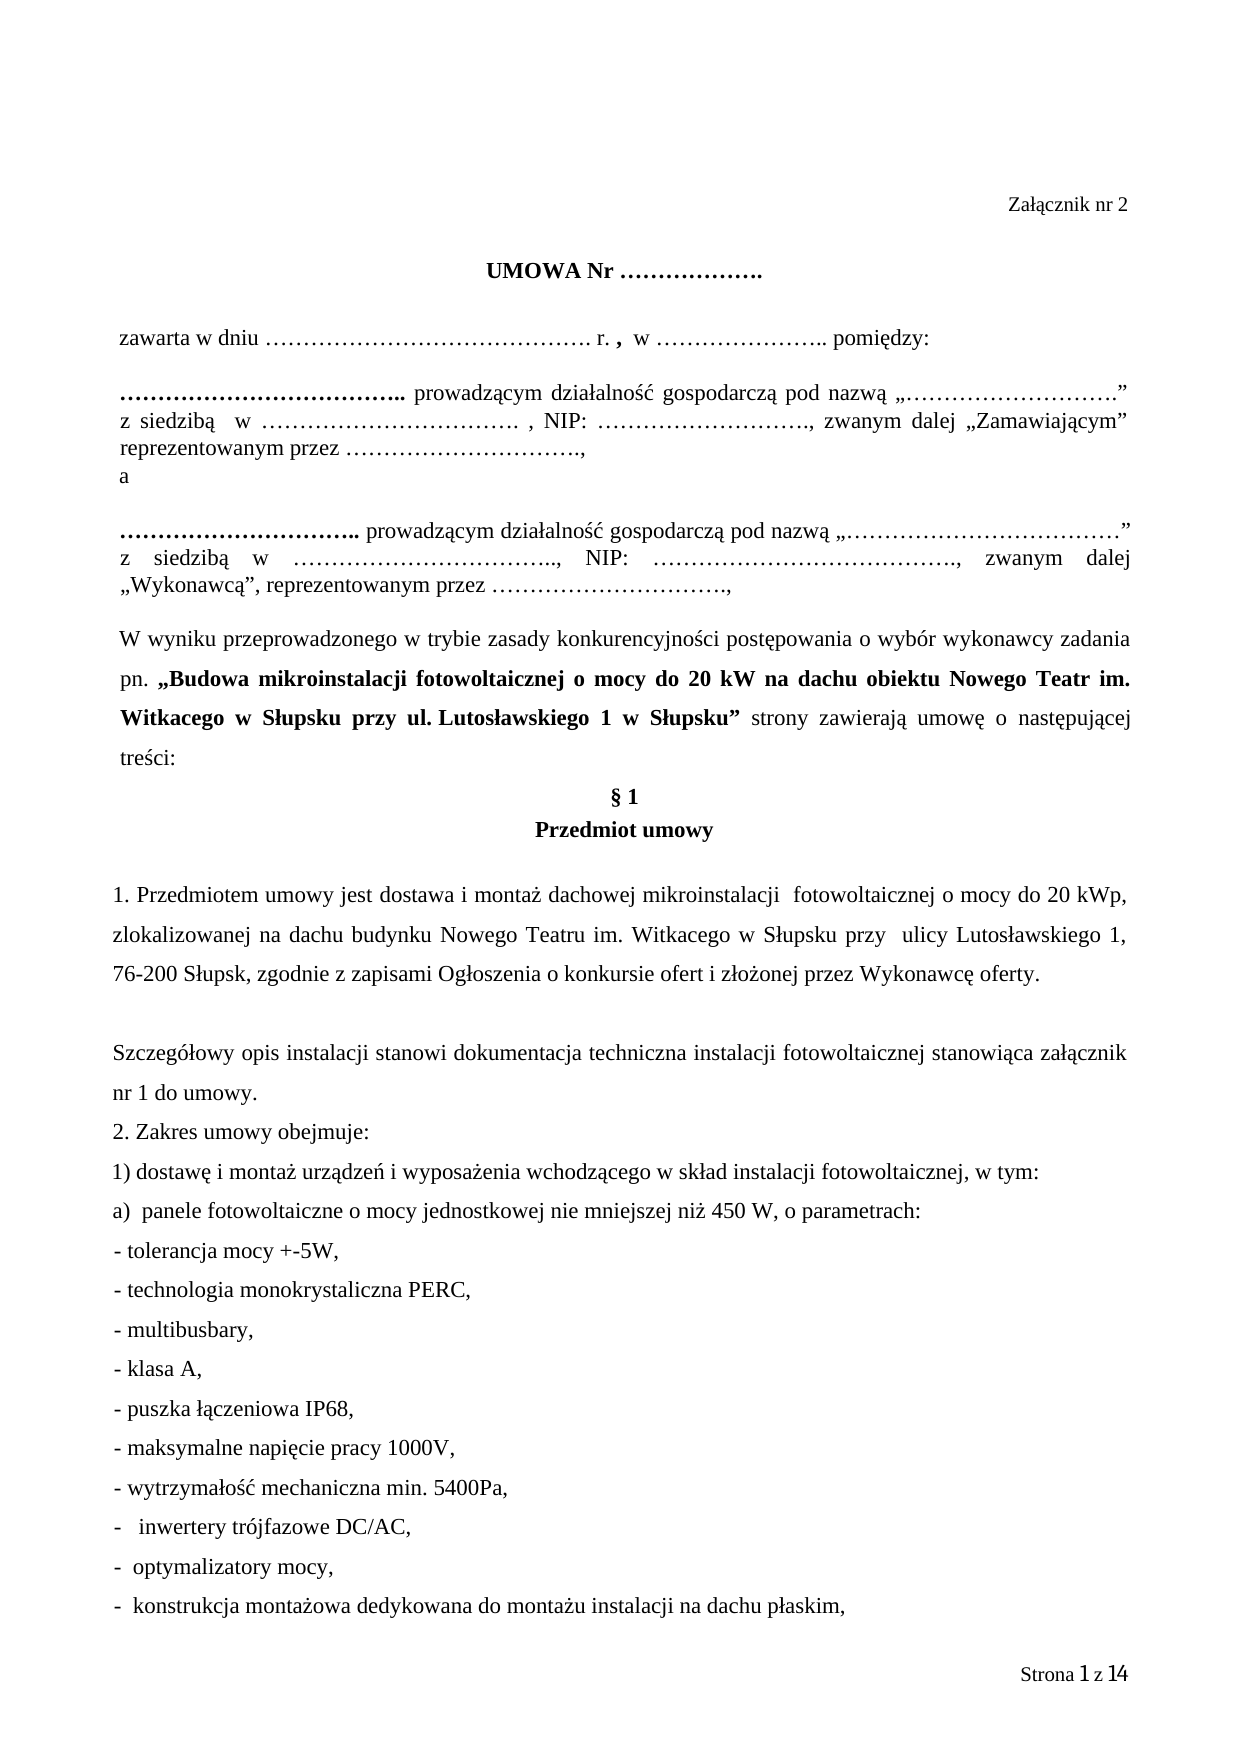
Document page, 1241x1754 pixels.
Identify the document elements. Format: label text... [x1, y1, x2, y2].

text a [119, 462, 542, 488]
text W wyniku przeprowadzonego w trybie zasady konkurencyjności postępowania o wybór wykonawcy zadania pn. „Budowa mikroinstalacji fotowoltaicznej o mocy do 20 kW na dachu obiektu Nowego Teatr im. Witkacego w Słupsku przy ul. Lutosławskiego 1 w Słupsku” strony zawierają umowę o następującej treści: [119, 625, 1131, 770]
list - puszka łączeniowa IP68, [112, 1395, 1128, 1421]
text zawarta w dniu ……………………………………. r. , w ………………….. pomiędzy: [119, 324, 1128, 350]
list - maksymalne napięcie pracy 1000V, [112, 1434, 1128, 1461]
list - wytrzymałość mechaniczna min. 5400Pa, [112, 1474, 1128, 1500]
list - tolerancja mocy +-5W, [112, 1237, 1128, 1263]
list - klasa A, [112, 1355, 1128, 1382]
list - optymalizatory mocy, [112, 1553, 1128, 1579]
text Załącznik nr 2 [120, 192, 1128, 216]
list Przedmiotem umowy jest dostawa i montaż dachowej mikroinstalacji fotowoltaicznej o mocy do 20 kWp, zlokalizowanej na dachu budynku Nowego Teatru im. Witkacego w Słupsku przy ulicy Lutosławskiego 1, 76-200 Słupsk, zgodnie z zapisami Ogłoszenia o konkursie ofert i złożonej przez Wykonawcę oferty. [112, 882, 1128, 987]
list dostawę i montaż urządzeń i wyposażenia wchodzącego w skład instalacji fotowoltaicznej, w tym: [111, 1158, 1128, 1184]
list - multibusbary, [112, 1316, 1128, 1342]
text ………………………….. prowadzącym działalność gospodarczą pod nazwą „………………………………” z siedzibą w …………………………….., NIP: …………………………………., zwanym dalej „Wykonawcą”, reprezentowanym przez …………………………., [119, 517, 1131, 597]
text Szczegółowy opis instalacji stanowi dokumentacja techniczna instalacji fotowoltaicznej stanowiąca załącznik nr 1 do umowy. [112, 1039, 1128, 1105]
list - konstrukcja montażowa dedykowana do montażu instalacji na dachu płaskim, [112, 1592, 1128, 1618]
list - inwertery trójfazowe DC/AC, [112, 1513, 1128, 1539]
list a) panele fotowoltaiczne o mocy jednostkowej nie mniejszej niż 450 W, o parametrach: [112, 1197, 1128, 1224]
text UMOWA Nr ………………. [120, 257, 1128, 283]
text 2. Zakres umowy obejmuje: [112, 1118, 1128, 1145]
text Przedmiot umowy [120, 816, 1128, 842]
text ……………………………….. prowadzącym działalność gospodarczą pod nazwą „……………………….” z siedzibą w ……………………………. , NIP: ………………………., zwanym dalej „Zamawiającym” reprezentowanym przez …………………………., [119, 379, 1128, 461]
list - technologia monokrystaliczna PERC, [112, 1276, 1128, 1303]
text § 1 [120, 783, 1128, 809]
